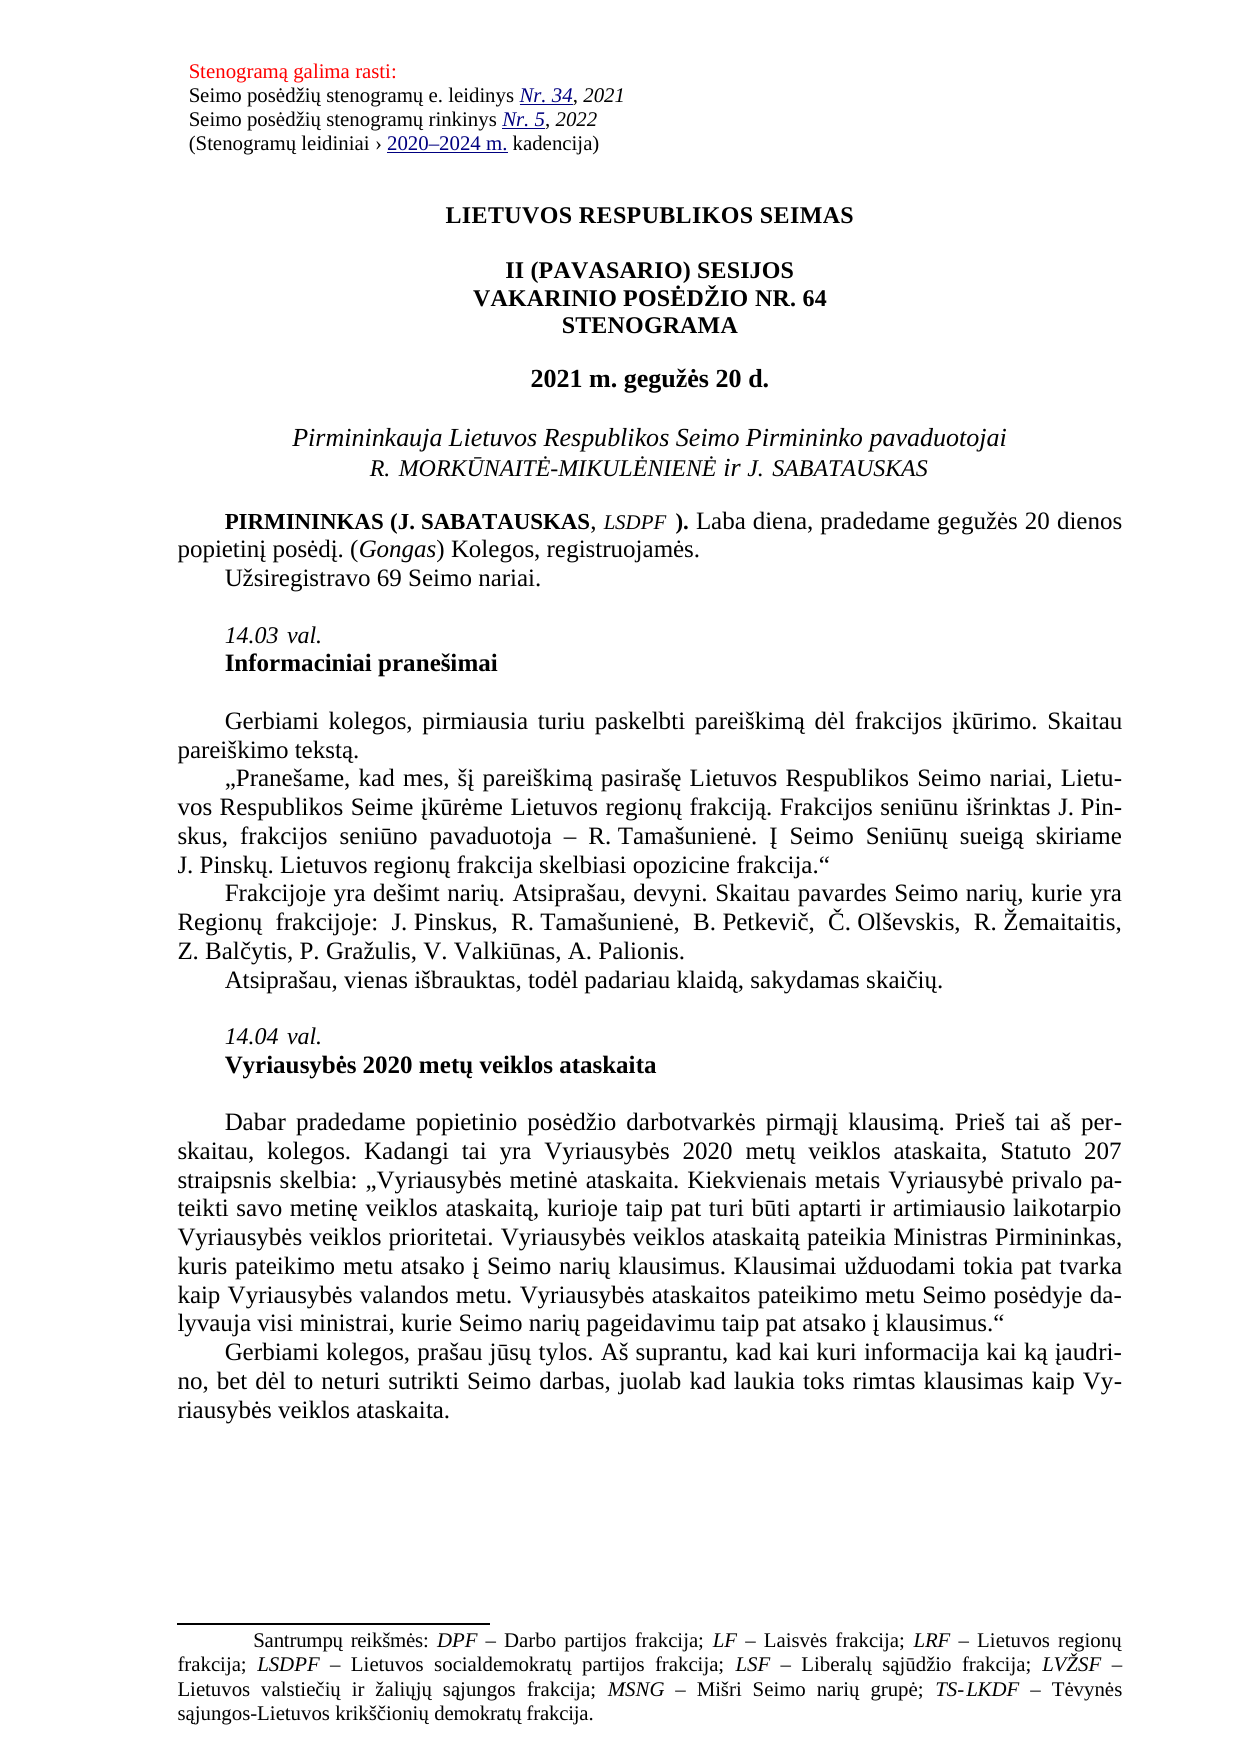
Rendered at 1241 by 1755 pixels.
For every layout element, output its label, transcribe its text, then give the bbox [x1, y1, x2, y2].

text Ger­bia­mi ko­le­gos, pra­šau jū­sų ty­los. Aš su­pran­tu, kad kai ku­ri in­for­ma­ci­ja kai ką įaud­ri­no, bet dėl to ne­tu­ri su­trik­ti Sei­mo dar­bas, juo­lab kad lau­kia toks rim­tas klau­si­mas kaip Vy­riau­sy­bės veik­los ata­skai­ta. [177, 1337, 1122, 1423]
table_cell Seimo posėdžių stenogramų rinkinys Nr. 5, 2022 [177, 107, 1045, 131]
title LIETUVOS RESPUBLIKOS SEIMAS [177, 201, 1122, 228]
title STENOGRAMA [177, 311, 1122, 339]
text 14.04 val. [224, 1022, 1122, 1050]
title II (PAVASARIO) SESIJOS [177, 256, 1122, 284]
table_cell Seimo posėdžių stenogramų e. leidinys Nr. 34, 2021 [177, 83, 1045, 107]
table_cell (Stenogramų leidiniai › 2020–2024 m. kadencija) [177, 131, 1045, 155]
text Už­si­re­gist­ra­vo 69 Sei­mo na­riai. [177, 563, 1122, 592]
text Ger­bia­mi ko­le­gos, pir­miau­sia tu­riu pa­skelb­ti pa­reiš­ki­mą dėl frak­ci­jos įkū­ri­mo. Skai­tau pa­reiš­ki­mo teks­tą. [177, 706, 1122, 763]
title VAKARINIO posėdžio NR. 64 [177, 284, 1122, 311]
text Pirmininkauja Lietuvos Respublikos Seimo Pirmininko pavaduotojai R. MORKŪNAITĖ-MIKULĖNIENĖ ir J. SABATAUSKAS [177, 422, 1122, 482]
text Santrumpų reikšmės: DPF – Darbo partijos frakcija; LF – Laisvės frakcija; LRF – Lietuvos regionų frakcija; LSDPF – Lietuvos socialdemokratų partijos frakcija; LSF – Liberalų sąjūdžio frakcija; LVŽSF – Lietuvos valstiečių ir žaliųjų sąjungos frakcija; MSNG – Mišri Seimo narių grupė; TS‑LKDF – Tėvynės sąjungos-Lietuvos krikščionių demokratų frakcija. [177, 1624, 1122, 1724]
text 2021 m. gegužės 20 d. [177, 363, 1122, 393]
text In­for­ma­ci­niai pra­ne­ši­mai [177, 648, 1122, 677]
text „Pra­ne­ša­me, kad mes, šį pa­reiš­ki­mą pa­si­ra­šę Lie­tu­vos Res­pub­li­kos Sei­mo na­riai, Lie­tu­vos Res­pub­li­kos Sei­me įkū­rė­me Lie­tu­vos re­gio­nų frak­ci­ją. Frak­ci­jos se­niū­nu iš­rink­tas J. Pin­skus, frak­ci­jos se­niū­no pa­va­duo­to­ja – R. Ta­ma­šu­nie­nė. Į Sei­mo Se­niū­nų su­ei­gą ski­ria­me J. Pin­s­kų. Lie­tu­vos re­gio­nų frak­ci­ja skel­bia­si opo­zi­ci­ne frak­ci­ja.“ [177, 763, 1122, 878]
text 14.03 val. [224, 621, 1122, 648]
table_header Stenogramą galima rasti: [177, 59, 1045, 83]
text Vy­riau­sy­bės 2020 me­tų veik­los ata­skai­ta [177, 1050, 1122, 1078]
text Da­bar pra­de­da­me po­pie­ti­nio po­sė­džio dar­bo­tvarkės pir­mą­jį klau­si­mą. Prieš tai aš per­skai­tau, ko­le­gos. Ka­dan­gi tai yra Vy­riau­sy­bės 2020 me­tų veik­los ata­skai­ta, Sta­tu­to 207 straips­nis skel­bia: „Vy­riau­sy­bės me­ti­nė ata­skai­ta. Kiek­vie­nais me­tais Vy­riau­sy­bė pri­va­lo pa­teik­ti sa­vo me­ti­nę veik­los ata­skai­tą, ku­rio­je taip pat tu­ri bū­ti ap­tar­ti ir ar­ti­miau­sio lai­ko­tar­pio Vy­riau­sy­bės veik­los pri­ori­te­tai. Vy­riau­sy­bės veik­los ata­skai­tą pa­tei­kia Mi­nist­ras Pir­mi­nin­kas, ku­ris pa­tei­ki­mo me­tu at­sa­ko į Sei­mo na­rių klau­si­mus. Klau­si­mai už­duo­da­mi to­kia pat tvar­ka kaip Vy­riau­sy­bės va­lan­dos me­tu. Vy­riau­sy­bės ata­skai­tos pa­tei­ki­mo me­tu Sei­mo po­sė­dy­je da­ly­vau­ja vi­si mi­nist­rai, ku­rie Sei­mo na­rių pa­gei­da­vi­mu taip pat at­sa­ko į klau­si­mus.“ [177, 1107, 1122, 1337]
text Frak­ci­jo­je yra de­šimt na­rių. At­si­pra­šau, de­vy­ni. Skai­tau pa­var­des Sei­mo na­rių, ku­rie yra Re­gio­nų frak­ci­jo­je: J. Pins­kus, R. Ta­ma­šu­nie­nė, B. Pet­ke­vič, Č. Ol­šev­skis, R. Že­mai­tai­tis, Z. Bal­čy­tis, P. Gra­žu­lis, V. Val­kiū­nas, A. Pa­lio­nis. [177, 878, 1122, 965]
text At­si­pra­šau, vie­nas iš­brauk­tas, to­dėl pa­da­riau klai­dą, sa­ky­da­mas skai­čių. [177, 965, 1122, 993]
text PIRMININKAS (J. SABATAUSKAS, LSDPF). La­ba die­na, pra­de­da­me ge­gu­žės 20 die­nos po­pie­ti­nį po­sė­dį. (Gon­gas) Ko­le­gos, re­gist­ruo­ja­mės. [177, 506, 1122, 563]
